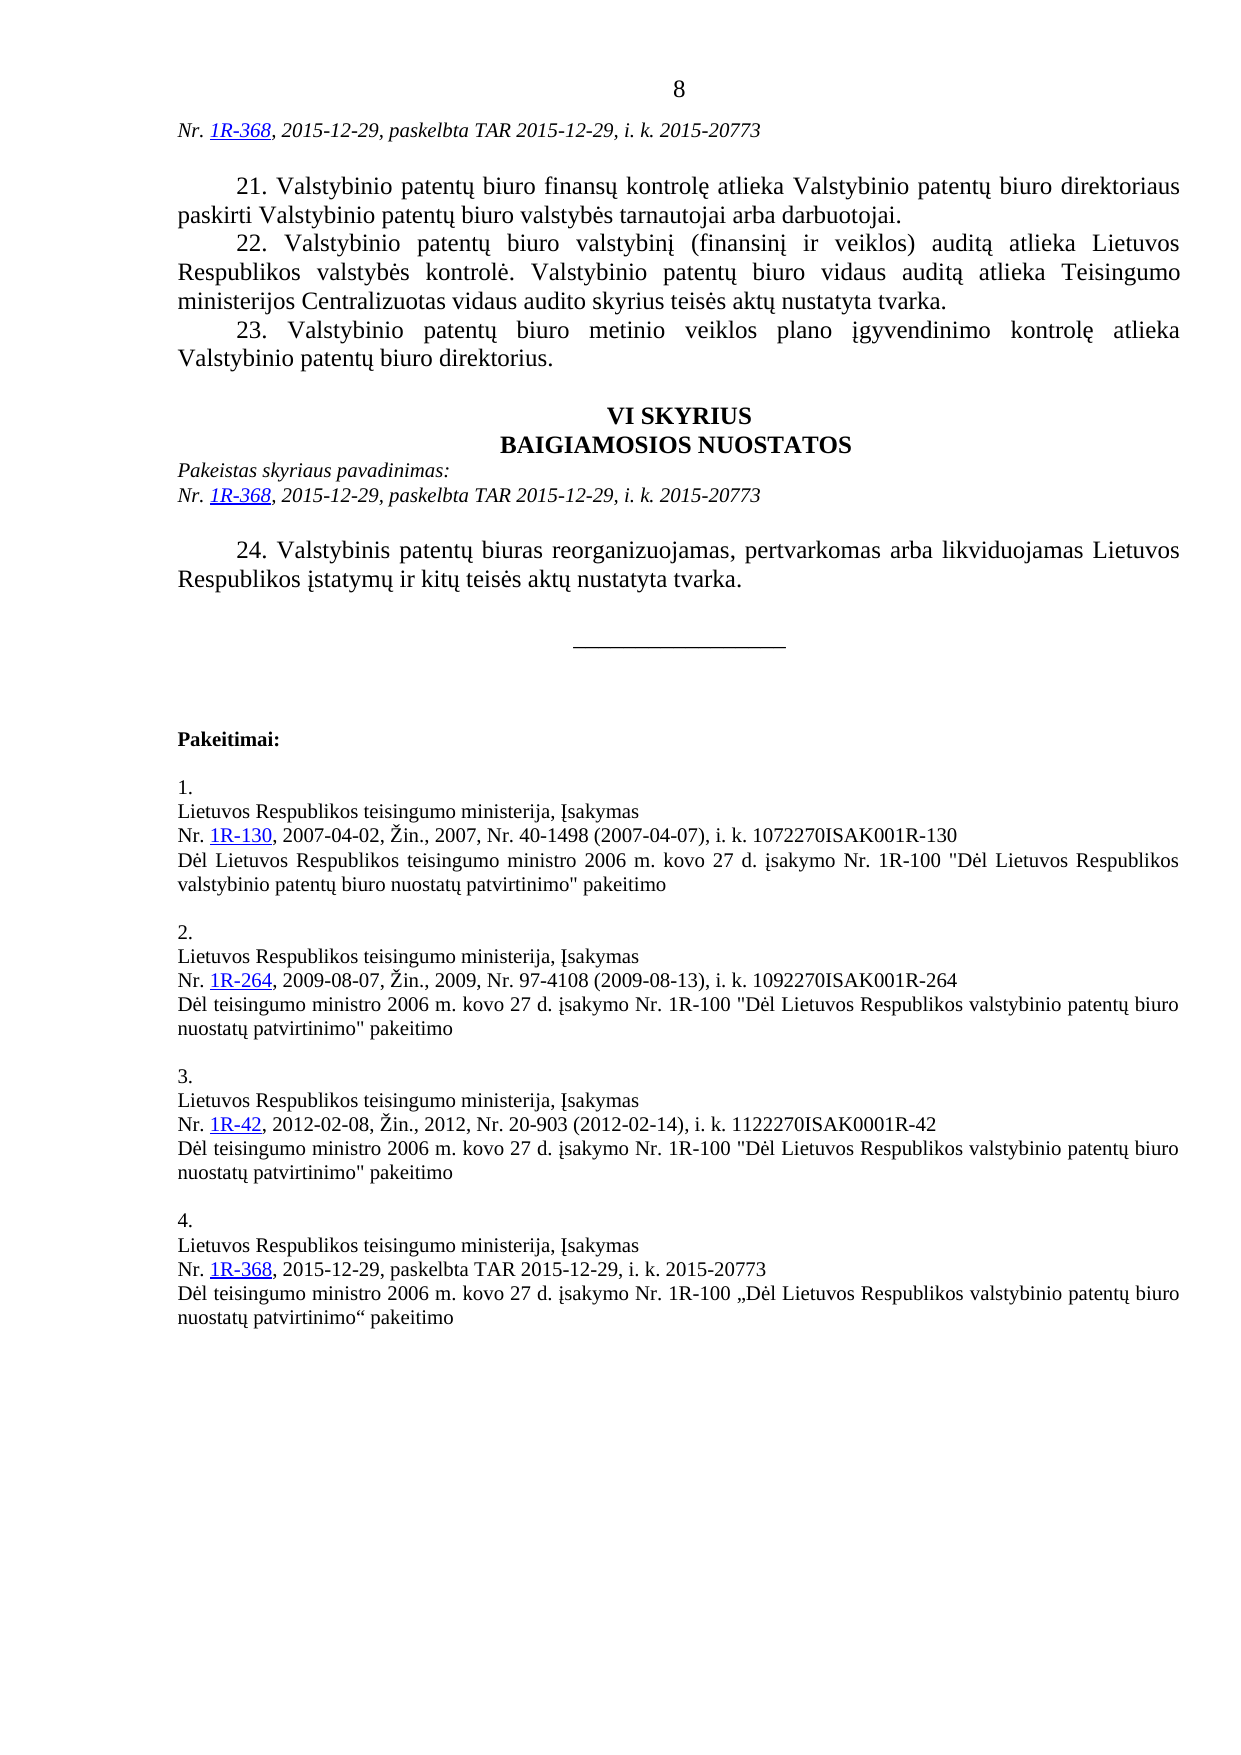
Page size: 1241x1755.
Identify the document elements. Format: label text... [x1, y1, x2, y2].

text 1. [177, 775, 1181, 799]
text Nr. 1R-264, 2009-08-07, Žin., 2009, Nr. 97-4108 (2009-08-13), i. k. 1092270ISAK001R-264 [177, 968, 1181, 992]
text 24. Valstybinis patentų biuras reorganizuojamas, pertvarkomas arba likviduojamas Lietuvos Respublikos įstatymų ir kitų teisės aktų nustatyta tvarka. [177, 535, 1181, 593]
text Nr. 1R-368, 2015-12-29, paskelbta TAR 2015-12-29, i. k. 2015-20773 [177, 1257, 1181, 1281]
text Dėl teisingumo ministro 2006 m. kovo 27 d. įsakymo Nr. 1R-100 „Dėl Lietuvos Respublikos valstybinio patentų biuro nuostatų patvirtinimo“ pakeitimo [177, 1281, 1181, 1329]
text BAIGIAMOSIOS NUOSTATOS [177, 430, 1181, 458]
text _________________ [177, 622, 1181, 650]
text Lietuvos Respublikos teisingumo ministerija, Įsakymas [177, 1232, 1181, 1257]
text Dėl teisingumo ministro 2006 m. kovo 27 d. įsakymo Nr. 1R-100 "Dėl Lietuvos Respublikos valstybinio patentų biuro nuostatų patvirtinimo" pakeitimo [177, 992, 1181, 1040]
text Lietuvos Respublikos teisingumo ministerija, Įsakymas [177, 944, 1181, 968]
text Nr. 1R-42, 2012-02-08, Žin., 2012, Nr. 20-903 (2012-02-14), i. k. 1122270ISAK0001R-42 [177, 1112, 1181, 1136]
text VI SKYRIUS [177, 401, 1181, 430]
text 22. Valstybinio patentų biuro valstybinį (finansinį ir veiklos) auditą atlieka Lietuvos Respublikos valstybės kontrolė. Valstybinio patentų biuro vidaus auditą atlieka Teisingumo ministerijos Centralizuotas vidaus audito skyrius teisės aktų nustatyta tvarka. [177, 228, 1181, 315]
text 4. [177, 1208, 1181, 1232]
text Pakeistas skyriaus pavadinimas: [177, 458, 1181, 482]
text Lietuvos Respublikos teisingumo ministerija, Įsakymas [177, 1088, 1181, 1112]
text Nr. 1R-368, 2015-12-29, paskelbta TAR 2015-12-29, i. k. 2015-20773 [177, 118, 1181, 142]
text 2. [177, 920, 1181, 944]
text 3. [177, 1064, 1181, 1088]
text Lietuvos Respublikos teisingumo ministerija, Įsakymas [177, 799, 1181, 823]
text 21. Valstybinio patentų biuro finansų kontrolę atlieka Valstybinio patentų biuro direktoriaus paskirti Valstybinio patentų biuro valstybės tarnautojai arba darbuotojai. [177, 171, 1181, 228]
text Dėl Lietuvos Respublikos teisingumo ministro 2006 m. kovo 27 d. įsakymo Nr. 1R-100 "Dėl Lietuvos Respublikos valstybinio patentų biuro nuostatų patvirtinimo" pakeitimo [177, 847, 1181, 896]
text Nr. 1R-130, 2007-04-02, Žin., 2007, Nr. 40-1498 (2007-04-07), i. k. 1072270ISAK001R-130 [177, 823, 1181, 847]
text Nr. 1R-368, 2015-12-29, paskelbta TAR 2015-12-29, i. k. 2015-20773 [177, 482, 1181, 507]
text Pakeitimai: [177, 727, 1181, 751]
text Dėl teisingumo ministro 2006 m. kovo 27 d. įsakymo Nr. 1R-100 "Dėl Lietuvos Respublikos valstybinio patentų biuro nuostatų patvirtinimo" pakeitimo [177, 1136, 1181, 1184]
text 23. Valstybinio patentų biuro metinio veiklos plano įgyvendinimo kontrolę atlieka Valstybinio patentų biuro direktorius. [177, 315, 1181, 372]
